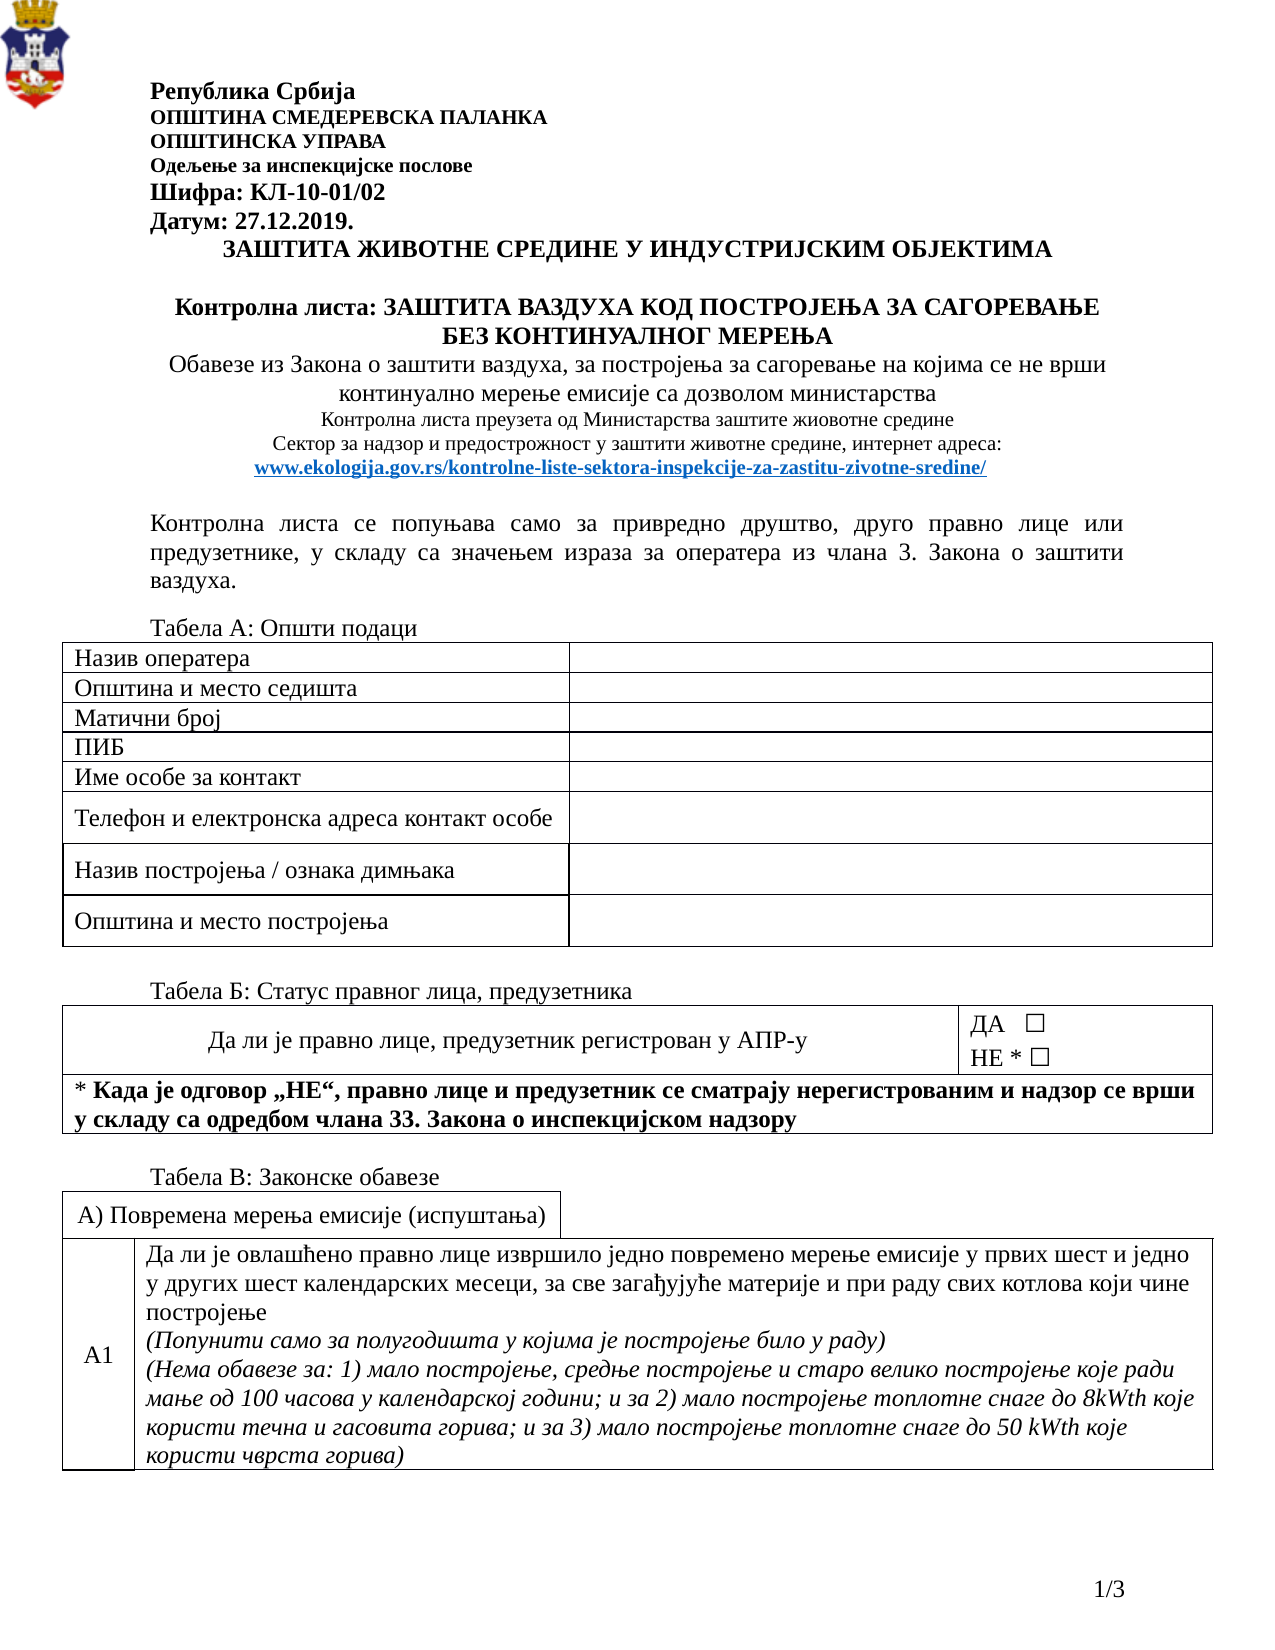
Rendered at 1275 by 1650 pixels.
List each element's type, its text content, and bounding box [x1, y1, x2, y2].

table_cell Назив постројења / ознака димњака [64, 844, 568, 894]
table_cell ПИБ [63, 733, 569, 761]
table_header Назив оператера [63, 643, 569, 672]
table_header А) Повремена мерења емисије (испуштања) [63, 1192, 560, 1237]
text Табела Б: Статус правног лица, предузетника [150, 976, 1125, 1005]
table_cell [570, 733, 1212, 761]
table_cell * Када је одговор „НЕ“, правно лице и предузетник се сматрају нерегистрованим и надзор се врши у складу са одредбом члана 33. Закона о инспекцијском надзору [63, 1075, 1212, 1132]
table_cell А1 [63, 1239, 134, 1469]
text Сектор за надзор и предострожност у заштити животне средине, интернет адреса: [150, 431, 1125, 455]
table_header ДА ☐ НЕ * ☐ [959, 1006, 1212, 1074]
text Контролна листа: ЗАШТИТА ВАЗДУХА КОД ПОСТРОЈЕЊА ЗА САГОРЕВАЊЕ БЕЗ КОНТИНУАЛНОГ МЕРЕЊА [150, 292, 1125, 349]
text Табела А: Општи подаци [150, 613, 1125, 642]
table_cell Име особе за контакт [63, 762, 569, 791]
table_header [570, 643, 1212, 672]
text Контролна листа преузета од Министарства заштите жиовотне средине [150, 407, 1125, 431]
text Обавезе из Закона о заштити ваздуха, за постројења за сагоревање на којима се не врши континуално мерење емисије са дозволом министарства [150, 349, 1125, 407]
text Контролна листа се попуњава само за привредно друштво, друго правно лице или предузетнике, у складу са значењем израза за оператера из члана 3. Закона о заштити ваздуха. [150, 508, 1125, 594]
text Табела В: Законске обавезе [150, 1162, 1125, 1191]
table_cell [570, 895, 1212, 946]
text www.ekologija.gov.rs/kontrolne-liste-sektora-inspekcije-za-zastitu-zivotne-sredine/ [150, 455, 1125, 479]
table_cell Општина и место седишта [63, 673, 569, 702]
table_cell [570, 703, 1212, 731]
table_cell [570, 792, 1212, 843]
table_cell [570, 844, 1212, 894]
table_header Да ли је правно лице, предузетник регистрован у АПР-у [63, 1006, 958, 1074]
table_cell [570, 762, 1212, 791]
table_cell Телефон и електронска адреса контакт особе [63, 792, 569, 843]
table_cell Да ли је овлашћено правно лице извршило једно повремено мерење емисије у првих шест и једно у других шест календарских месеци, за све загађујуће материје и при раду свих котлова који чине постројење (Попунити само за полугодишта у којима је постројење било у раду) (Нема обавезе за: 1) мало постројење, средње постројење и старо велико постројење које ради мање од 100 часова у календарској години; и за 2) мало постројење топлотне снаге до 8kWth које користи течна и гасовита горива; и за 3) мало постројење топлотне снаге до 50 kWth које користи чврста горива) [135, 1239, 1212, 1469]
table_cell [570, 673, 1212, 702]
text ЗАШТИТА ЖИВОТНЕ СРЕДИНЕ У ИНДУСТРИЈСКИМ ОБЈЕКТИМА [150, 234, 1125, 263]
table_cell Општина и место постројења [64, 896, 568, 946]
table_cell Матични број [63, 703, 569, 731]
picture [0, 0, 72, 111]
